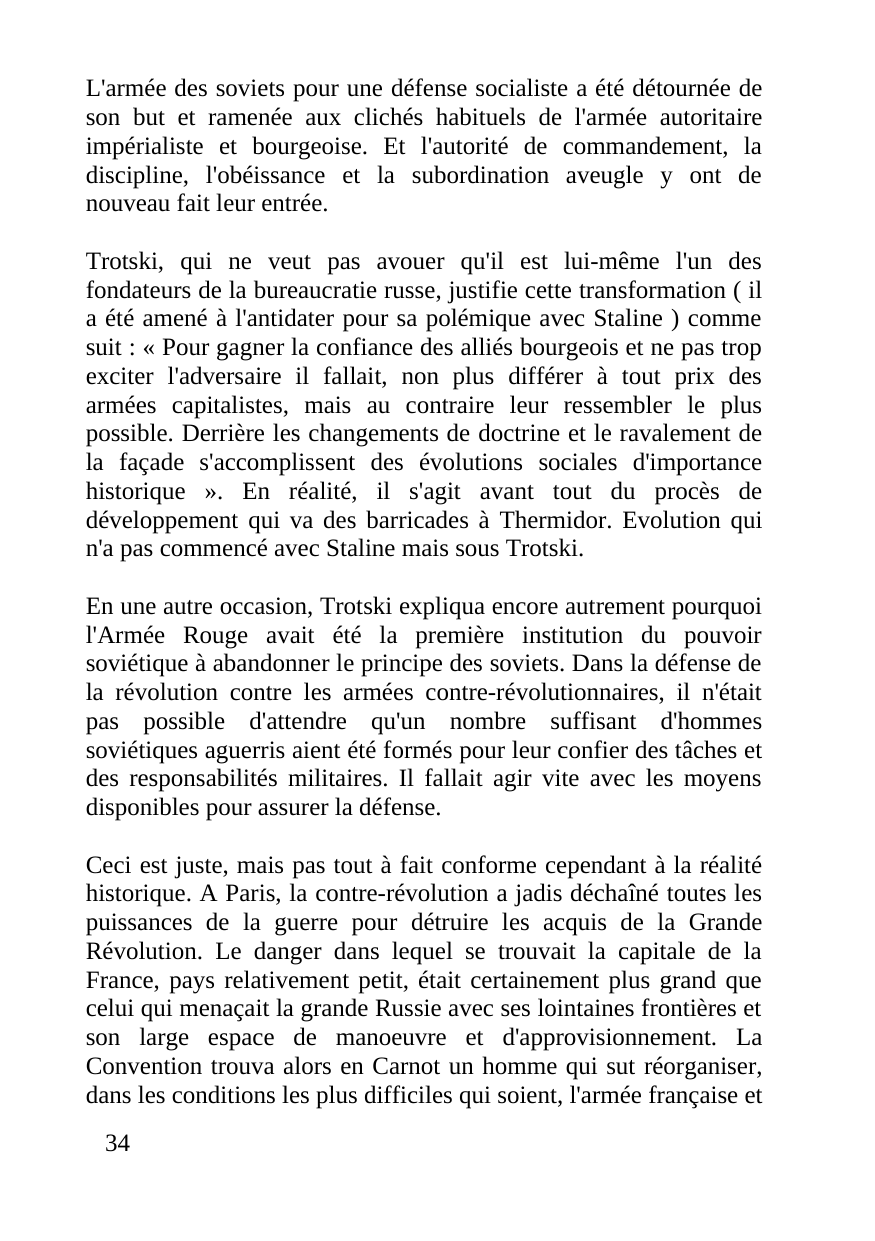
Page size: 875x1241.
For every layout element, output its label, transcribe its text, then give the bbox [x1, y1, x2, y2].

text L'armée des soviets pour une défense socialiste a été détournée de son but et ramenée aux clichés habituels de l'armée autoritaire impérialiste et bourgeoise. Et l'autorité de commandement, la discipline, l'obéissance et la subordination aveugle y ont de nouveau fait leur entrée. [86, 73, 763, 217]
text En une autre occasion, Trotski expliqua encore autrement pourquoi l'Armée Rouge avait été la première institution du pouvoir soviétique à abandonner le principe des soviets. Dans la défense de la révolution contre les armées contre-révolutionnaires, il n'était pas possible d'attendre qu'un nombre suffisant d'hommes soviétiques aguerris aient été formés pour leur confier des tâches et des responsabilités militaires. Il fallait agir vite avec les moyens disponibles pour assurer la défense. [86, 591, 763, 821]
text Trotski, qui ne veut pas avouer qu'il est lui-même l'un des fondateurs de la bureaucratie russe, justifie cette transformation ( il a été amené à l'antidater pour sa polémique avec Staline ) comme suit : « Pour gagner la confiance des alliés bourgeois et ne pas trop exciter l'adversaire il fallait, non plus différer à tout prix des armées capitalistes, mais au contraire leur ressembler le plus possible. Derrière les changements de doctrine et le ravalement de la façade s'accomplissent des évolutions sociales d'importance historique ». En réalité, il s'agit avant tout du procès de développement qui va des barricades à Thermidor. Evolution qui n'a pas commencé avec Staline mais sous Trotski. [86, 246, 763, 562]
text Ceci est juste, mais pas tout à fait conforme cependant à la réalité historique. A Paris, la contre-révolution a jadis déchaîné toutes les puissances de la guerre pour détruire les acquis de la Grande Révolution. Le danger dans lequel se trouvait la capitale de la France, pays relativement petit, était certainement plus grand que celui qui menaçait la grande Russie avec ses lointaines frontières et son large espace de manoeuvre et d'approvisionnement. La Convention trouva alors en Carnot un homme qui sut réorganiser, dans les conditions les plus difficiles qui soient, l'armée française et [86, 850, 763, 1108]
